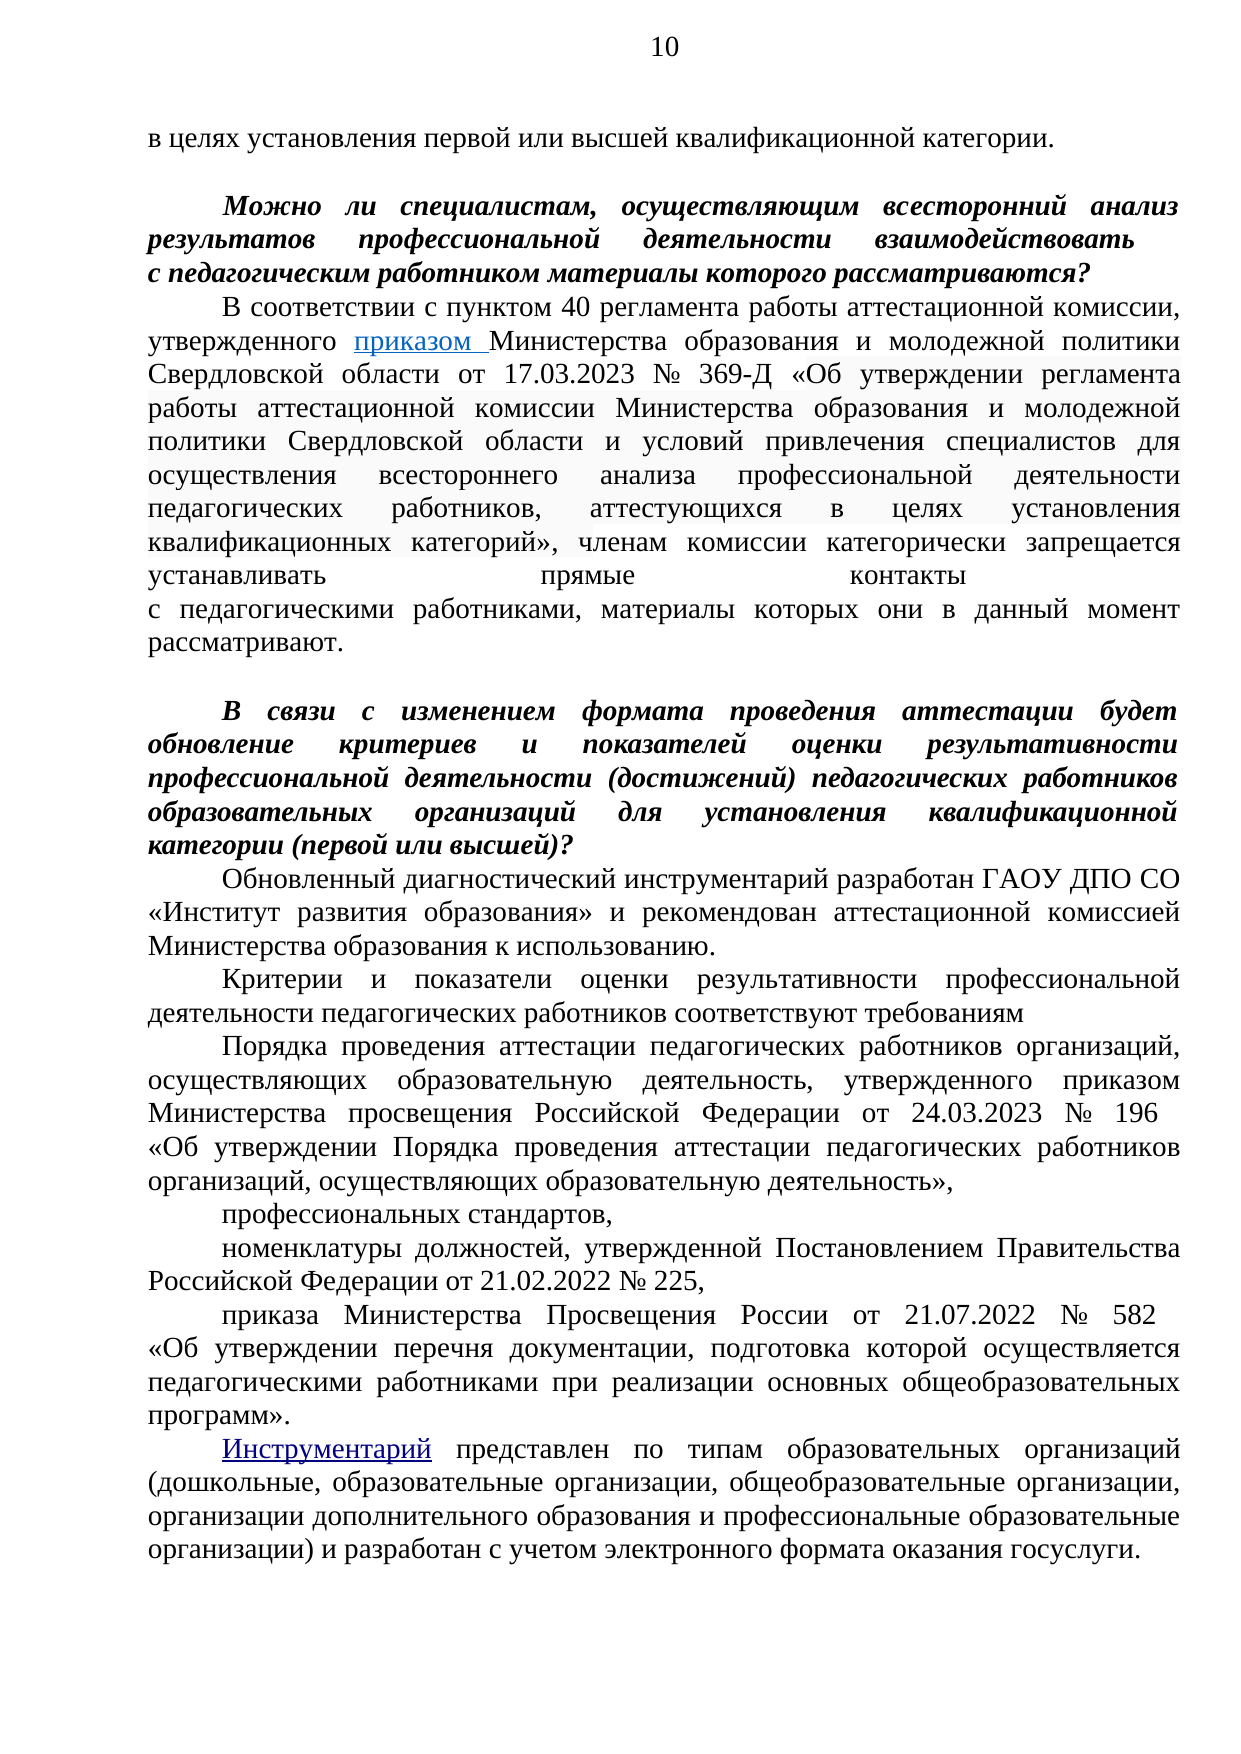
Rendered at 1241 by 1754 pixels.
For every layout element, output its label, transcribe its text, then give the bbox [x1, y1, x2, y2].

text профессиональных стандартов, [148, 1196, 1181, 1230]
text Обновленный диагностический инструментарий разработан ГАОУ ДПО СО «Институт развития образования» и рекомендован аттестационной комиссией Министерства образования к использованию. [148, 861, 1181, 961]
text в целях установления первой или высшей квалификационной категории. [148, 121, 1181, 154]
text Инструментарий представлен по типам образовательных организаций (дошкольные, образовательные организации, общеобразовательные организации, организации дополнительного образования и профессиональные образовательные организации) и разработан с учетом электронного формата оказания госуслуги. [148, 1431, 1181, 1565]
text приказа Министерства Просвещения России от 21.07.2022 № 582 «Об утверждении перечня документации, подготовка которой осуществляется педагогическими работниками при реализации основных общеобразовательных программ». [148, 1297, 1181, 1431]
text Критерии и показатели оценки результативности профессиональной деятельности педагогических работников соответствуют требованиям [148, 961, 1181, 1028]
text номенклатуры должностей, утвержденной Постановлением Правительства Российской Федерации от 21.02.2022 № 225, [148, 1230, 1181, 1297]
text В связи с изменением формата проведения аттестации будет обновление критериев и показателей оценки результативности профессиональной деятельности (достижений) педагогических работников образовательных организаций для установления квалификационной категории (первой или высшей)? [148, 693, 1181, 861]
text В соответствии с пунктом 40 регламента работы аттестационной комиссии, утвержденного приказом Министерства образования и молодежной политики Свердловской области от 17.03.2023 № 369-Д «Об утверждении регламента работы аттестационной комиссии Министерства образования и молодежной политики Свердловской области и условий привлечения специалистов для осуществления всестороннего анализа профессиональной деятельности педагогических работников, аттестующихся в целях установления квалификационных категорий», членам комиссии категорически запрещается устанавливать прямые контакты с педагогическими работниками, материалы которых они в данный момент рассматривают. [148, 289, 1181, 658]
text Можно ли специалистам, осуществляющим всесторонний анализ результатов профессиональной деятельности взаимодействовать с педагогическим работником материалы которого рассматриваются? [148, 188, 1181, 288]
text Порядка проведения аттестации педагогических работников организаций, осуществляющих образовательную деятельность, утвержденного приказом Министерства просвещения Российской Федерации от 24.03.2023 № 196 «Об утверждении Порядка проведения аттестации педагогических работников организаций, осуществляющих образовательную деятельность», [148, 1028, 1181, 1196]
